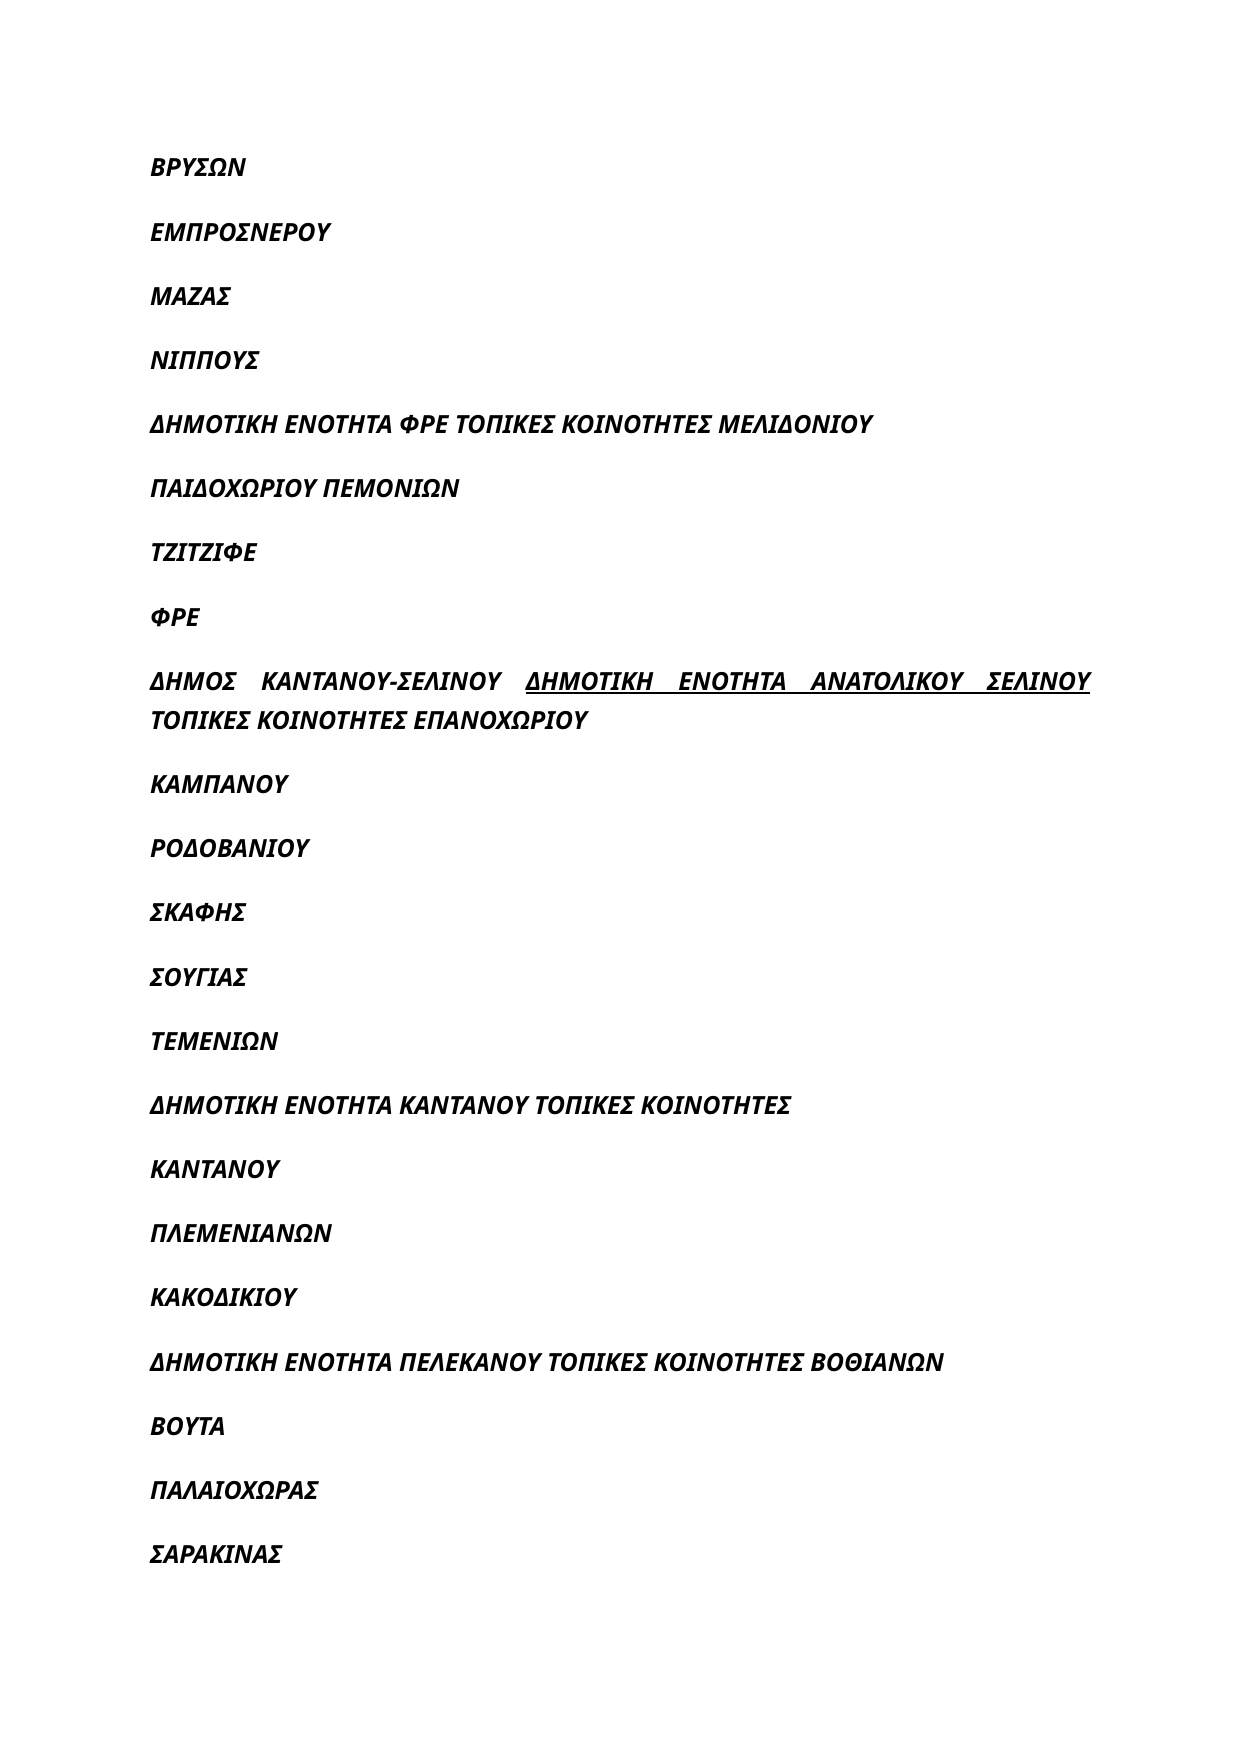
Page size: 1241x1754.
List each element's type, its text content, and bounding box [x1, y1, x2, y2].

text ΔΗΜΟΣ ΚΑΝΤΑΝΟΥ-ΣΕΛΙΝΟΥ ΔΗΜΟΤΙΚΗ ΕΝΟΤΗΤΑ ΑΝΑΤΟΛΙΚΟΥ ΣΕΛΙΝΟΥ ΤΟΠΙΚΕΣ ΚΟΙΝΟΤΗΤΕΣ ΕΠΑΝΟΧΩΡΙΟΥ [150, 663, 1090, 737]
text ΚΑΚΟΔΙΚΙΟΥ [150, 1280, 1090, 1314]
text ΠΛΕΜΕΝΙΑΝΩΝ [150, 1216, 1090, 1250]
text ΕΜΠΡΟΣΝΕΡΟΥ [150, 214, 1090, 248]
text ΡΟΔΟΒΑΝΙΟΥ [150, 831, 1090, 865]
text ΒΡΥΣΩΝ [150, 150, 1090, 184]
text ΜΑΖΑΣ [150, 278, 1090, 312]
text ΠΑΛΑΙΟΧΩΡΑΣ [150, 1472, 1090, 1507]
text ΚΑΜΠΑΝΟΥ [150, 767, 1090, 801]
text ΣΑΡΑΚΙΝΑΣ [150, 1537, 1090, 1571]
text ΦΡΕ [150, 599, 1090, 633]
text ΣΟΥΓΙΑΣ [150, 959, 1090, 993]
text ΔΗΜΟΤΙΚΗ ΕΝΟΤΗΤΑ ΦΡΕ ΤΟΠΙΚΕΣ ΚΟΙΝΟΤΗΤΕΣ ΜΕΛΙΔΟΝΙΟΥ [150, 407, 1090, 441]
text ΣΚΑΦΗΣ [150, 895, 1090, 929]
text ΤΖΙΤΖΙΦΕ [150, 535, 1090, 569]
text ΒΟΥΤΑ [150, 1408, 1090, 1442]
text ΔΗΜΟΤΙΚΗ ΕΝΟΤΗΤΑ ΚΑΝΤΑΝΟΥ ΤΟΠΙΚΕΣ ΚΟΙΝΟΤΗΤΕΣ [150, 1087, 1090, 1122]
text ΝΙΠΠΟΥΣ [150, 342, 1090, 377]
text ΤΕΜΕΝΙΩΝ [150, 1023, 1090, 1057]
text ΔΗΜΟΤΙΚΗ ΕΝΟΤΗΤΑ ΠΕΛΕΚΑΝΟΥ ΤΟΠΙΚΕΣ ΚΟΙΝΟΤΗΤΕΣ ΒΟΘΙΑΝΩΝ [150, 1344, 1090, 1378]
text ΚΑΝΤΑΝΟΥ [150, 1152, 1090, 1186]
text ΠΑΙΔΟΧΩΡΙΟΥ ΠΕΜΟΝΙΩΝ [150, 471, 1090, 505]
